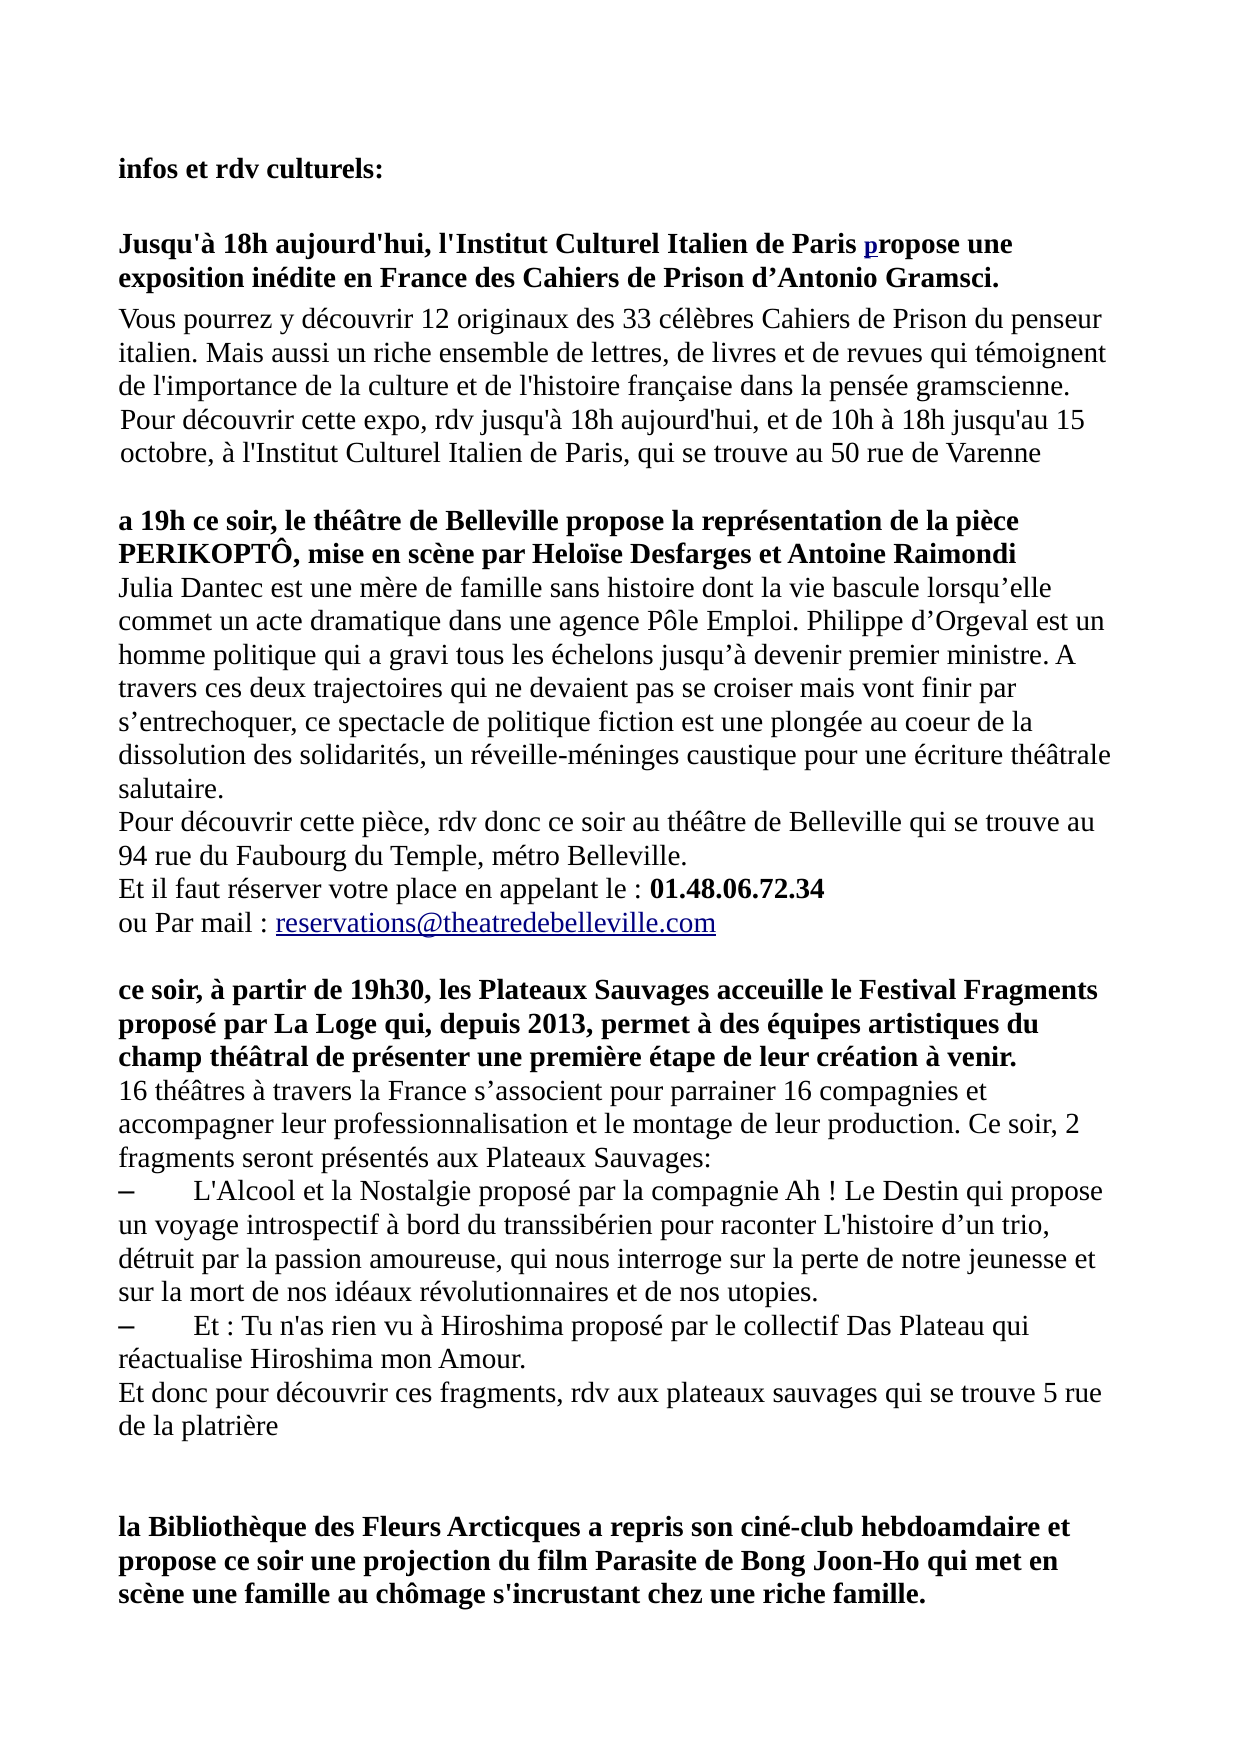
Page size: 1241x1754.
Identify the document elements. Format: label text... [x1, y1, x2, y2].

text Jusqu'à 18h aujourd'hui, l'Institut Culturel Italien de Paris propose une exposition inédite en France des Cahiers de Prison d’Antonio Gramsci. [118, 227, 1122, 294]
list L'Alcool et la Nostalgie proposé par la compagnie Ah ! Le Destin qui propose un voyage introspectif à bord du transsibérien pour raconter L'histoire d’un trio, détruit par la passion amoureuse, qui nous interroge sur la perte de notre jeunesse et sur la mort de nos idéaux révolutionnaires et de nos utopies. [118, 1173, 1122, 1308]
text Julia Dantec est une mère de famille sans histoire dont la vie bascule lorsqu’elle commet un acte dramatique dans une agence Pôle Emploi. Philippe d’Orgeval est un homme politique qui a gravi tous les échelons jusqu’à devenir premier ministre. A travers ces deux trajectoires qui ne devaient pas se croiser mais vont finir par s’entrechoquer, ce spectacle de politique fiction est une plongée au coeur de la dissolution des solidarités, un réveille-méninges caustique pour une écriture théâtrale salutaire. [118, 570, 1122, 804]
text a 19h ce soir, le théâtre de Belleville propose la représentation de la pièce PERIKOPTÔ, mise en scène par Heloïse Desfarges et Antoine Raimondi [118, 503, 1122, 570]
text ce soir, à partir de 19h30, les Plateaux Sauvages acceuille le Festival Fragments proposé par La Loge qui, depuis 2013, permet à des équipes artistiques du champ théâtral de présenter une première étape de leur création à venir. [118, 972, 1122, 1073]
text infos et rdv culturels: [118, 152, 1122, 185]
text Et il faut réserver votre place en appelant le : 01.48.06.72.34 ou Par mail : reservations@theatredebelleville.com [118, 872, 1122, 939]
text la Bibliothèque des Fleurs Arcticques a repris son ciné-club hebdoamdaire et propose ce soir une projection du film Parasite de Bong Joon-Ho qui met en scène une famille au chômage s'incrustant chez une riche famille. [118, 1509, 1122, 1610]
list Et : Tu n'as rien vu à Hiroshima proposé par le collectif Das Plateau qui réactualise Hiroshima mon Amour. Et donc pour découvrir ces fragments, rdv aux plateaux sauvages qui se trouve 5 rue de la platrière [118, 1308, 1122, 1442]
text Vous pourrez y découvrir 12 originaux des 33 célèbres Cahiers de Prison du penseur italien. Mais aussi un riche ensemble de lettres, de livres et de revues qui témoignent de l'importance de la culture et de l'histoire française dans la pensée gramscienne. [118, 301, 1122, 402]
text Pour découvrir cette expo, rdv jusqu'à 18h aujourd'hui, et de 10h à 18h jusqu'au 15 octobre, à l'Institut Culturel Italien de Paris, qui se trouve au 50 rue de Varenne [120, 402, 1120, 469]
text 16 théâtres à travers la France s’associent pour parrainer 16 compagnies et accompagner leur professionnalisation et le montage de leur production. Ce soir, 2 fragments seront présentés aux Plateaux Sauvages: [118, 1073, 1122, 1173]
text Pour découvrir cette pièce, rdv donc ce soir au théâtre de Belleville qui se trouve au 94 rue du Faubourg du Temple, métro Belleville. [118, 804, 1122, 872]
